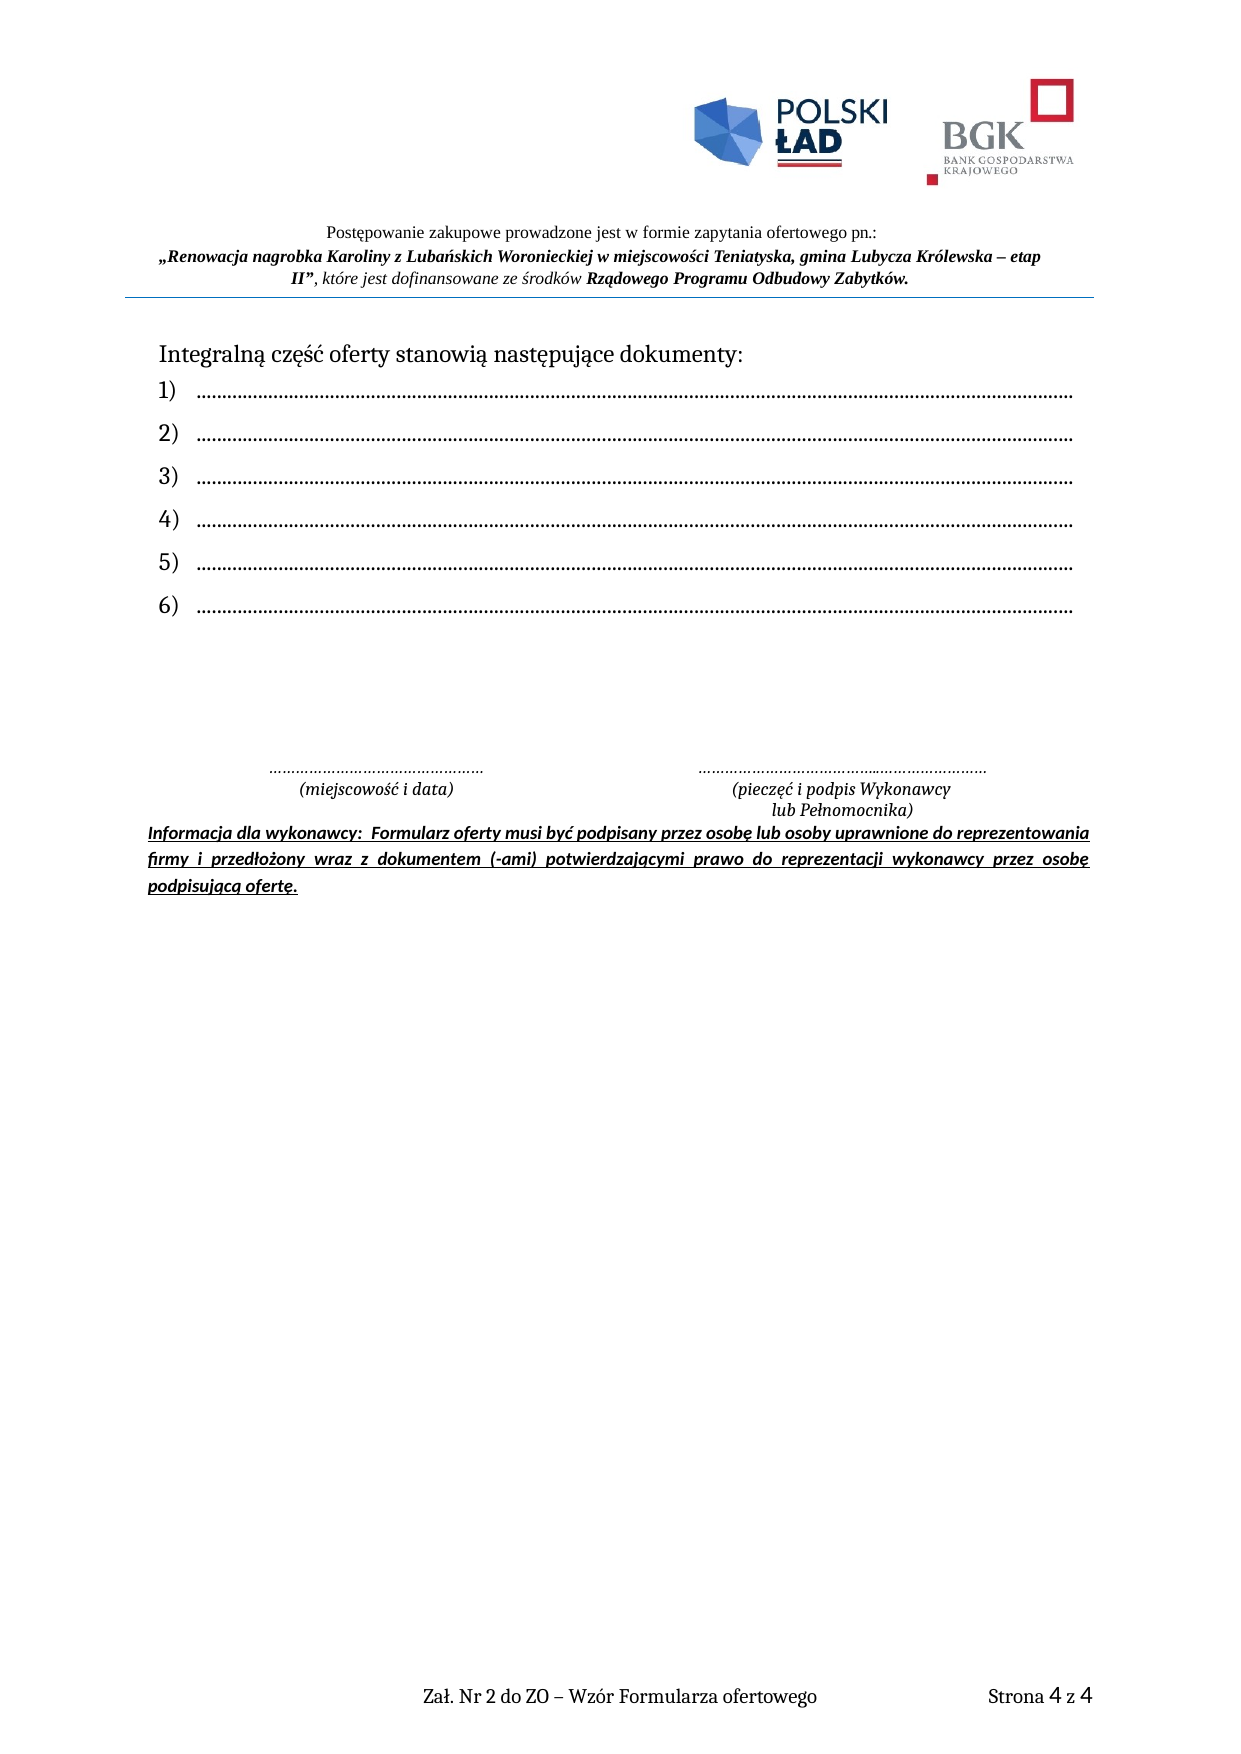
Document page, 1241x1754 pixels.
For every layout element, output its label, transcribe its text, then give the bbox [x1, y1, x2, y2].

table_header Integralną część oferty stanowią następujące dokumenty: ........................................................................................................................................................................... ........................................................................................................................................................................... ........................................................................................................................................................................... ........................................................................................................................................................................... ........................................................................................................................................................................... ........................................................................................................................................................................... [147, 340, 1093, 725]
table_header …………………………………..…………………… (pieczęć i podpis Wykonawcy lub Pełnomocnika) [607, 757, 1080, 821]
table_header ………………………………………… (miejscowość i data) [147, 757, 607, 821]
text Informacja dla wykonawcy: Formularz oferty musi być podpisany przez osobę lub osoby uprawnione do reprezentowania firmy i przedłożony wraz z dokumentem (-ami) potwierdzającymi prawo do reprezentacji wykonawcy przez osobę podpisującą ofertę. [148, 821, 1092, 897]
